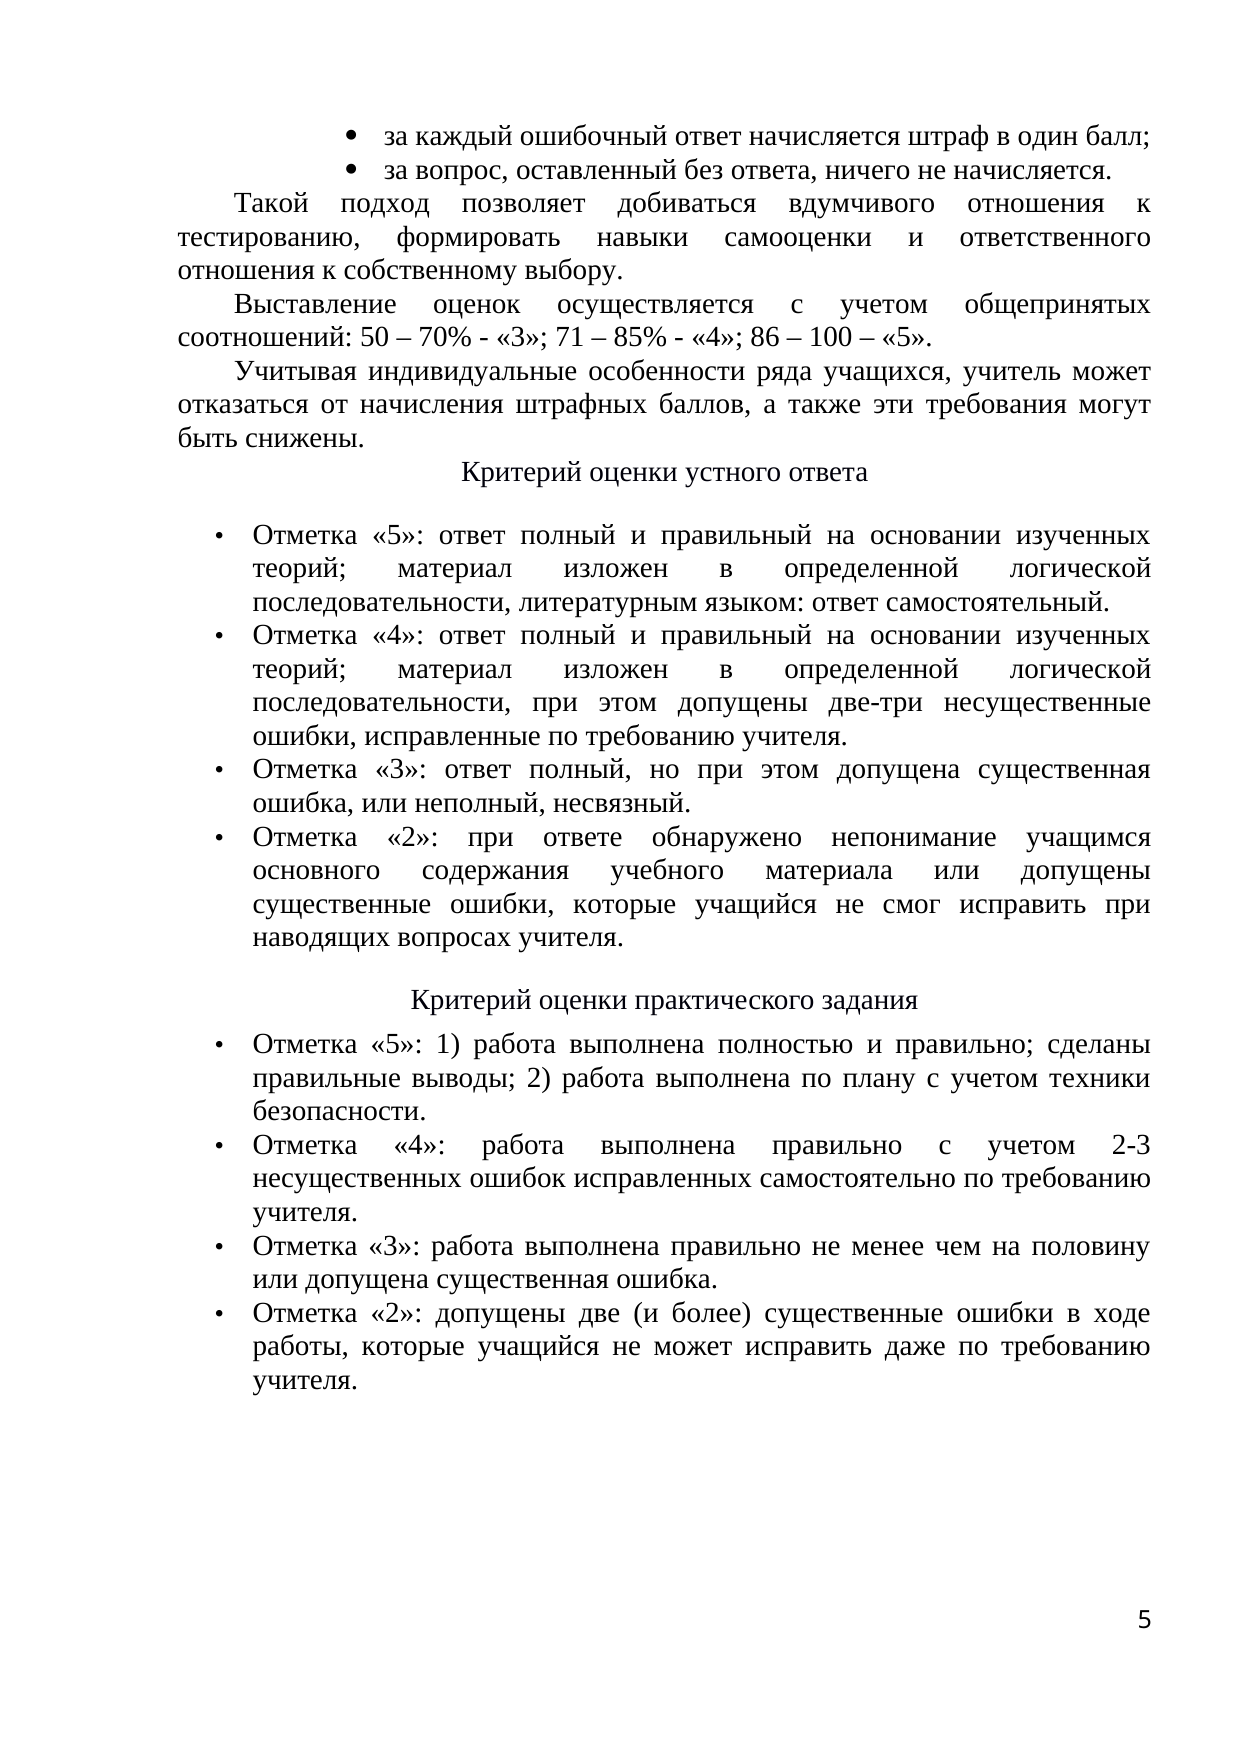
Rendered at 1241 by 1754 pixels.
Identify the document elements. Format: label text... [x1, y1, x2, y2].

list Отметка «3»: работа выполнена правильно не менее чем на половину или допущена существенная ошибка. [215, 1228, 1152, 1295]
text Учитывая индивидуальные особенности ряда учащихся, учитель может отказаться от начисления штрафных баллов, а также эти требования могут быть снижены. [177, 353, 1152, 454]
list Отметка «5»: 1) работа выполнена полностью и правильно; сделаны правильные выводы; 2) работа выполнена по плану с учетом техники безопасности. [215, 1026, 1152, 1127]
list за вопрос, оставленный без ответа, ничего не начисляется. [346, 152, 1152, 185]
text Такой подход позволяет добиваться вдумчивого отношения к тестированию, формировать навыки самооценки и ответственного отношения к собственному выбору. [177, 185, 1152, 286]
list Отметка «4»: ответ полный и правильный на основании изученных теорий; материал изложен в определенной логической последовательности, при этом допущены две-три несущественные ошибки, исправленные по требованию учителя. [215, 617, 1152, 752]
list Отметка «3»: ответ полный, но при этом допущена существенная ошибка, или неполный, несвязный. [215, 752, 1152, 819]
list Отметка «2»: допущены две (и более) существенные ошибки в ходе работы, которые учащийся не может исправить даже по требованию учителя. [215, 1295, 1152, 1395]
subtitle Критерий оценки практического задания [177, 982, 1152, 1016]
list Отметка «4»: работа выполнена правильно с учетом 2-3 несущественных ошибок исправленных самостоятельно по требованию учителя. [215, 1127, 1152, 1228]
text Выставление оценок осуществляется с учетом общепринятых соотношений: 50 – 70% - «3»; 71 – 85% - «4»; 86 – 100 – «5». [177, 286, 1152, 353]
list Отметка «2»: при ответе обнаружено непонимание учащимся основного содержания учебного материала или допущены существенные ошибки, которые учащийся не смог исправить при наводящих вопросах учителя. [215, 819, 1152, 953]
list за каждый ошибочный ответ начисляется штраф в один балл; [346, 118, 1152, 152]
title Критерий оценки устного ответа [177, 454, 1152, 487]
list Отметка «5»: ответ полный и правильный на основании изученных теорий; материал изложен в определенной логической последовательности, литературным языком: ответ самостоятельный. [215, 517, 1152, 617]
